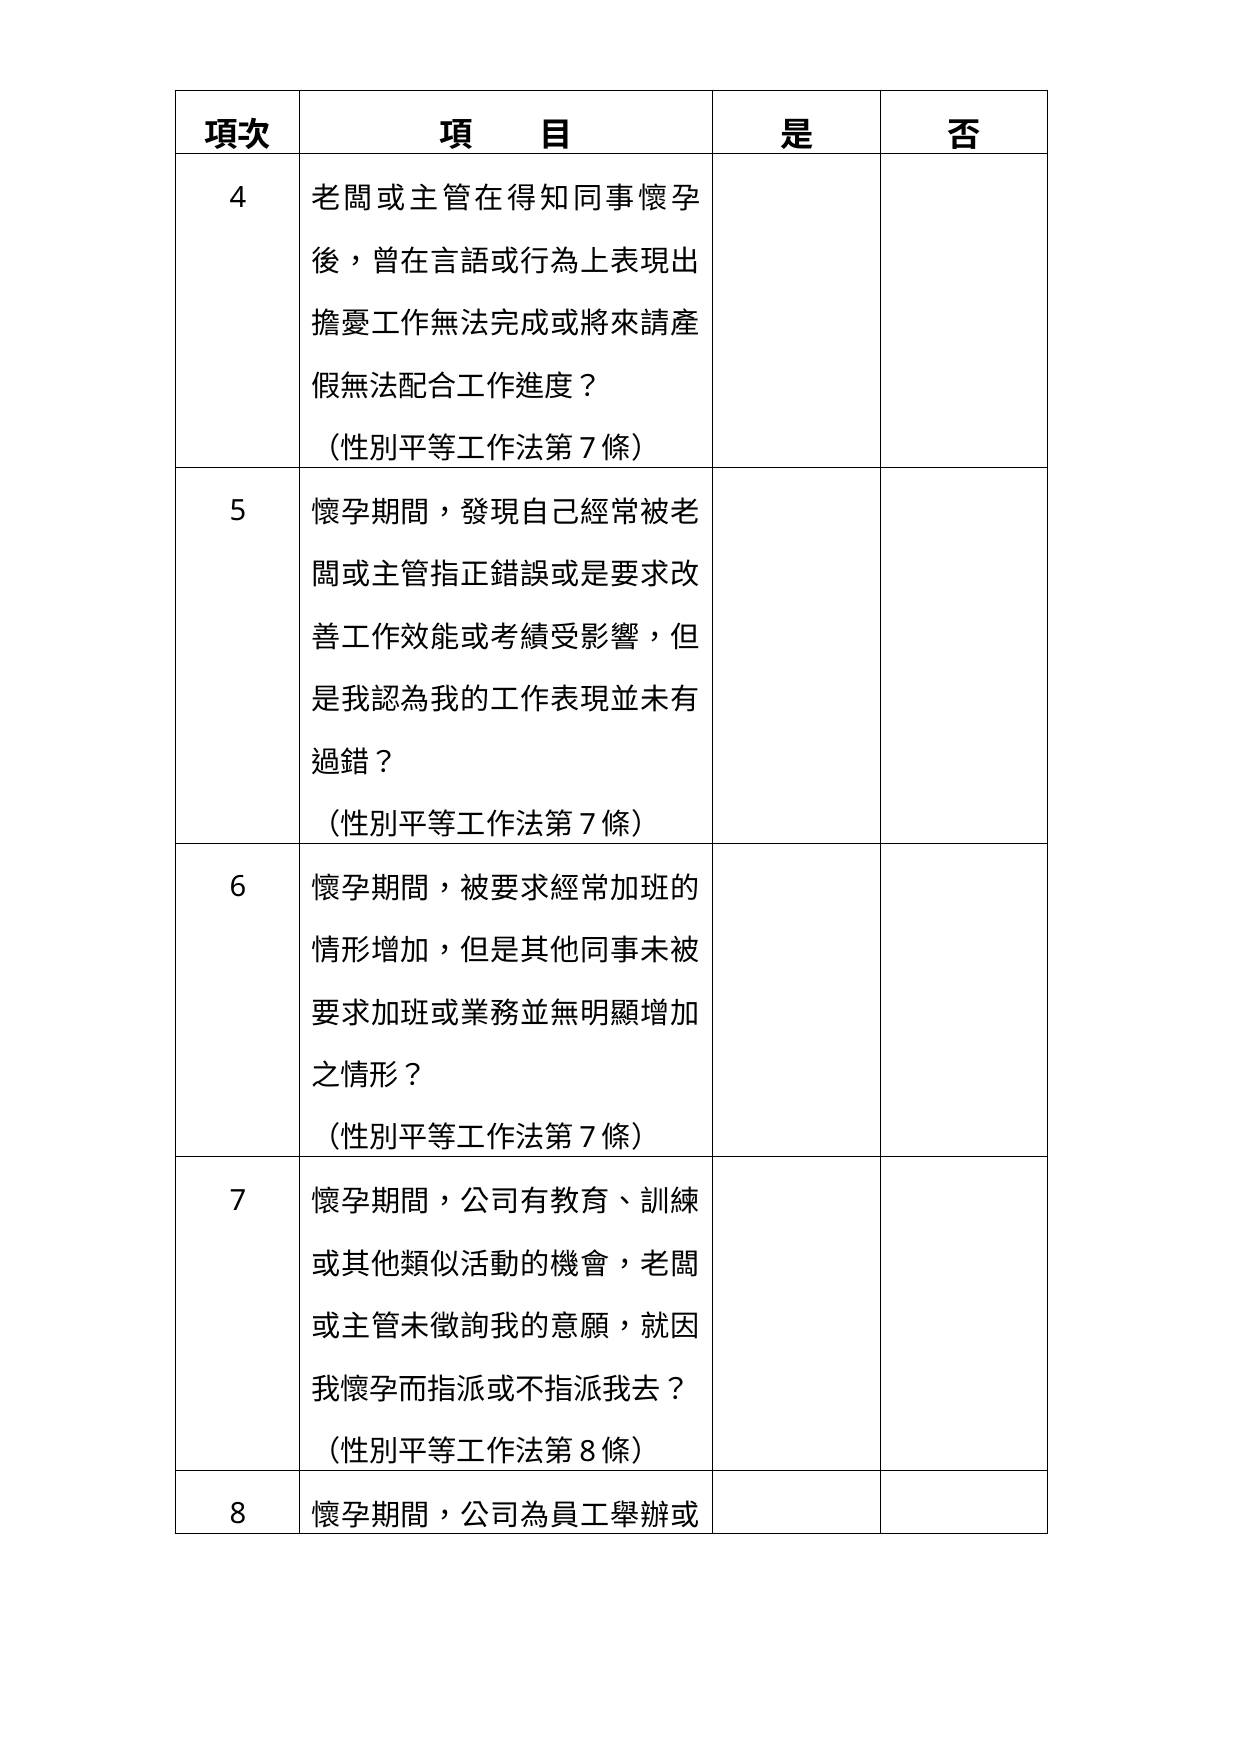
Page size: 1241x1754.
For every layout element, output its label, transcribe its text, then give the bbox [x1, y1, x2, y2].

table_cell [881, 844, 1047, 1156]
table_cell [881, 1471, 1047, 1533]
table_cell 懷孕期間，公司為員工舉辦或 [300, 1471, 712, 1533]
table_header 是 [713, 91, 880, 153]
table_header 否 [881, 91, 1047, 153]
table_cell 懷孕期間，發現自己經常被老闆或主管指正錯誤或是要求改善工作效能或考績受影響，但是我認為我的工作表現並未有過錯？ （性別平等工作法第7條） [300, 468, 712, 843]
table_header 項次 [176, 91, 299, 153]
table_cell [713, 844, 880, 1156]
table_cell [881, 468, 1047, 843]
table_cell 7 [176, 1157, 299, 1470]
table_cell 4 [176, 154, 299, 467]
table_cell 老闆或主管在得知同事懷孕後，曾在言語或行為上表現出擔憂工作無法完成或將來請產假無法配合工作進度？ （性別平等工作法第7條） [300, 154, 712, 467]
table_cell [881, 154, 1047, 467]
table_cell 8 [176, 1471, 299, 1533]
table_cell [713, 1471, 880, 1533]
table_header 項 目 [300, 91, 712, 153]
table_cell [713, 1157, 880, 1470]
table_cell [713, 154, 880, 467]
table_cell [713, 468, 880, 843]
table_cell 懷孕期間，被要求經常加班的情形增加，但是其他同事未被要求加班或業務並無明顯增加之情形？ （性別平等工作法第7條） [300, 844, 712, 1156]
table_cell 懷孕期間，公司有教育、訓練或其他類似活動的機會，老闆或主管未徵詢我的意願，就因我懷孕而指派或不指派我去？ （性別平等工作法第8條） [300, 1157, 712, 1470]
table_cell 6 [176, 844, 299, 1156]
table_cell 5 [176, 468, 299, 843]
table_cell [881, 1157, 1047, 1470]
